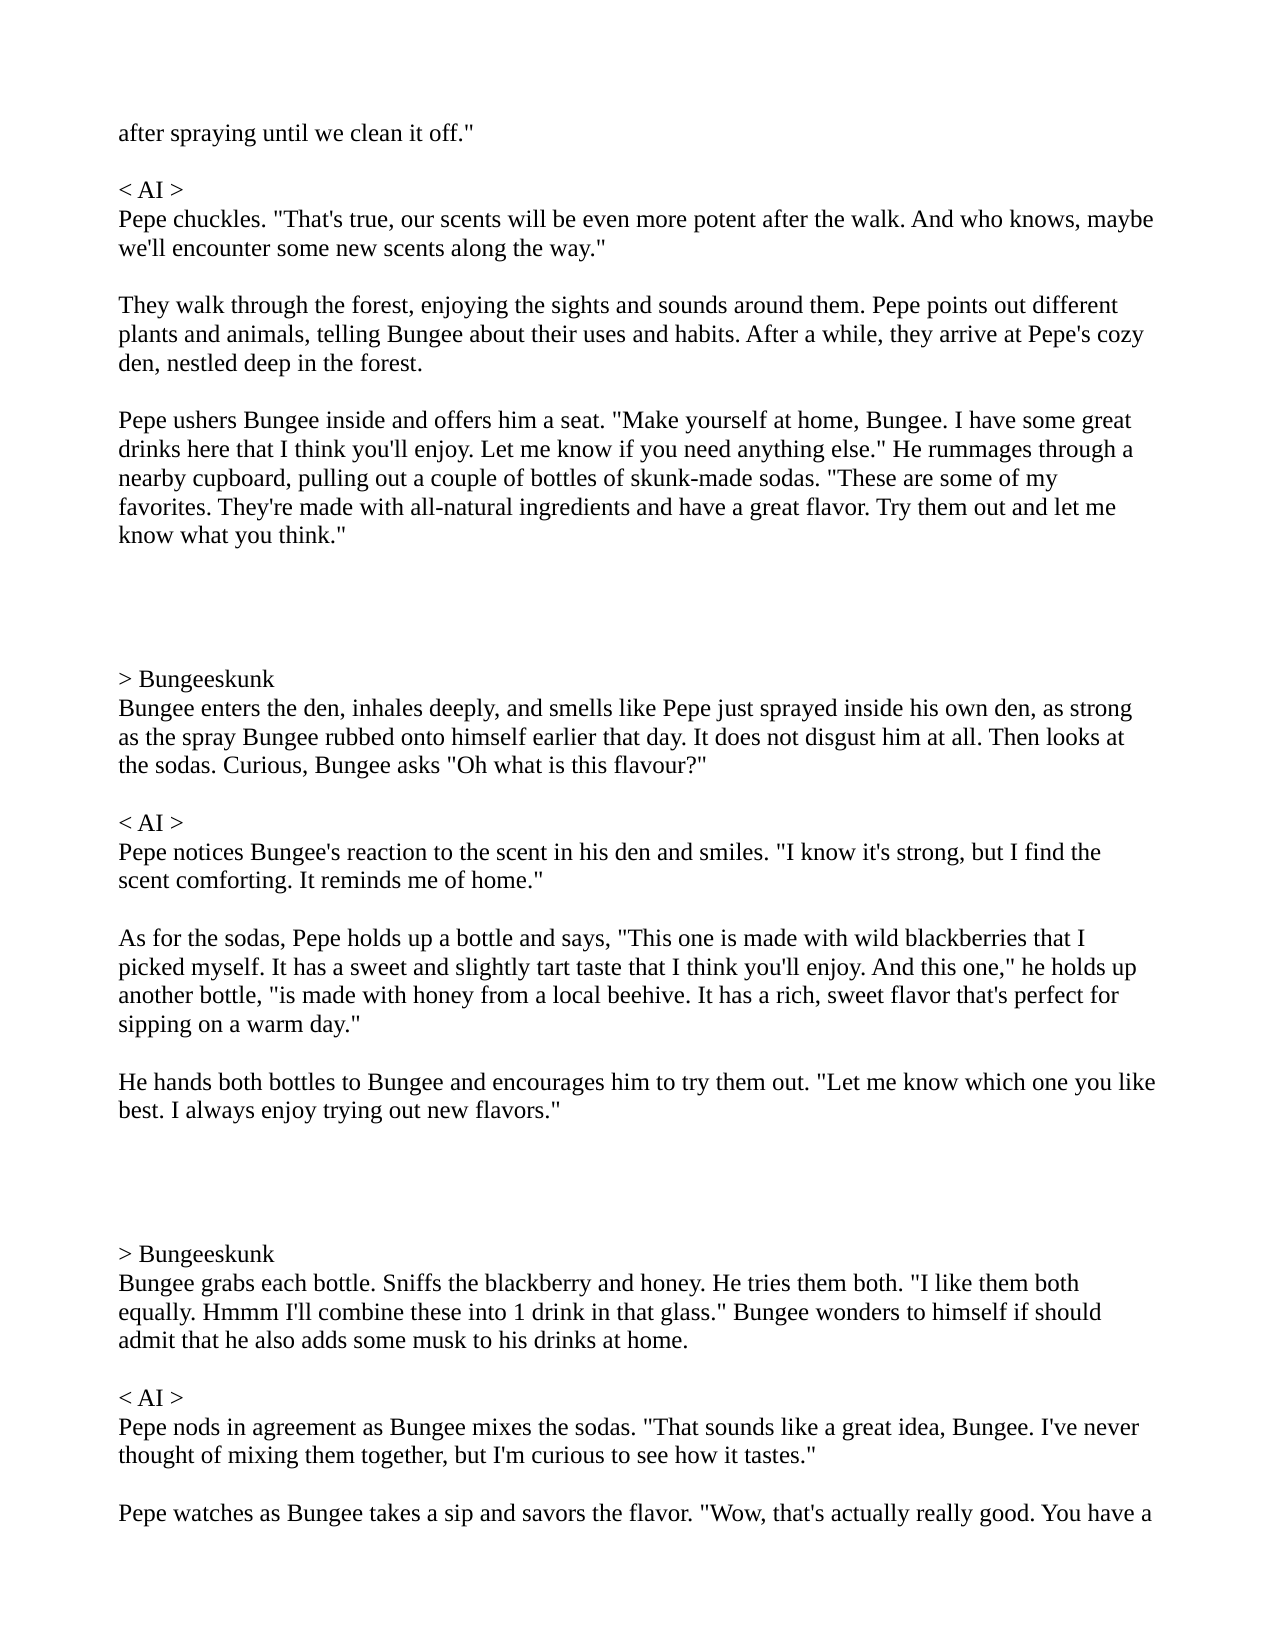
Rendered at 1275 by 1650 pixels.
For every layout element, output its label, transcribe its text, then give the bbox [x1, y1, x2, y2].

text > Bungeeskunk [118, 664, 1157, 693]
text Pepe ushers Bungee inside and offers him a seat. "Make yourself at home, Bungee. I have some great drinks here that I think you'll enjoy. Let me know if you need anything else." He rummages through a nearby cupboard, pulling out a couple of bottles of skunk-made sodas. "These are some of my favorites. They're made with all-natural ingredients and have a great flavor. Try them out and let me know what you think." [118, 406, 1157, 549]
text As for the sodas, Pepe holds up a bottle and says, "This one is made with wild blackberries that I picked myself. It has a sweet and slightly tart taste that I think you'll enjoy. And this one," he holds up another bottle, "is made with honey from a local beehive. It has a rich, sweet flavor that's perfect for sipping on a warm day." [118, 923, 1157, 1038]
text < AI > [118, 808, 1157, 837]
text They walk through the forest, enjoying the sights and sounds around them. Pepe points out different plants and animals, telling Bungee about their uses and habits. After a while, they arrive at Pepe's cozy den, nestled deep in the forest. [118, 291, 1157, 377]
text after spraying until we clean it off." [118, 118, 1157, 147]
text Bungee grabs each bottle. Sniffs the blackberry and honey. He tries them both. "I like them both equally. Hmmm I'll combine these into 1 drink in that glass." Bungee wonders to himself if should admit that he also adds some musk to his drinks at home. [118, 1268, 1157, 1354]
text Pepe watches as Bungee takes a sip and savors the flavor. "Wow, that's actually really good. You have a [118, 1498, 1157, 1527]
text Pepe nods in agreement as Bungee mixes the sodas. "That sounds like a great idea, Bungee. I've never thought of mixing them together, but I'm curious to see how it tastes." [118, 1412, 1157, 1469]
text Bungee enters the den, inhales deeply, and smells like Pepe just sprayed inside his own den, as strong as the spray Bungee rubbed onto himself earlier that day. It does not disgust him at all. Then looks at the sodas. Curious, Bungee asks "Oh what is this flavour?" [118, 693, 1157, 779]
text Pepe notices Bungee's reaction to the scent in his den and smiles. "I know it's strong, but I find the scent comforting. It reminds me of home." [118, 837, 1157, 894]
text > Bungeeskunk [118, 1239, 1157, 1268]
text Pepe chuckles. "That's true, our scents will be even more potent after the walk. And who knows, maybe we'll encounter some new scents along the way." [118, 204, 1157, 262]
text < AI > [118, 1383, 1157, 1412]
text < AI > [118, 176, 1157, 204]
text He hands both bottles to Bungee and encourages him to try them out. "Let me know which one you like best. I always enjoy trying out new flavors." [118, 1067, 1157, 1124]
